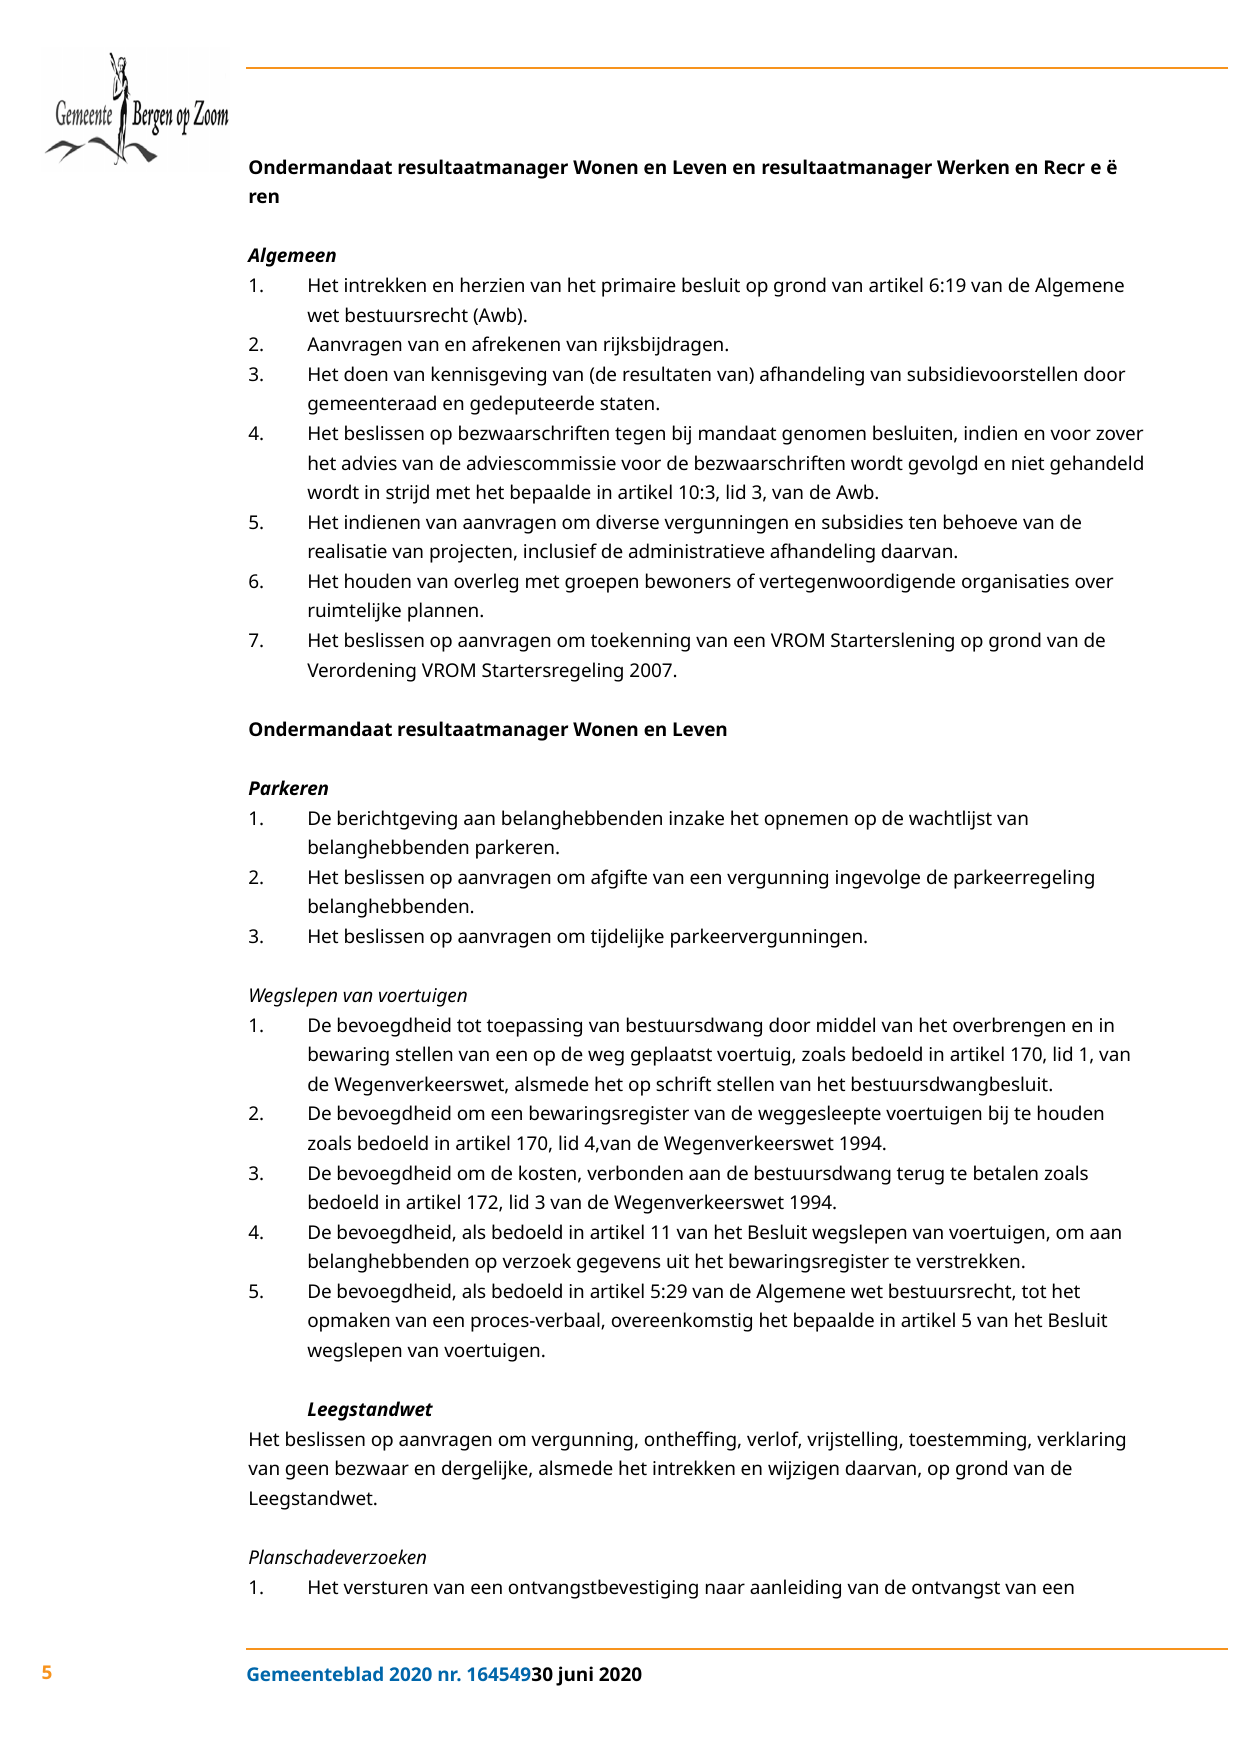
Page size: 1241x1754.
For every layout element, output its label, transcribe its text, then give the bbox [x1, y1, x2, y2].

list Het indienen van aanvragen om diverse vergunningen en subsidies ten behoeve van de realisatie van projecten, inclusief de administratieve afhandeling daarvan. [248, 509, 1152, 564]
text Ondermandaat resultaatmanager Wonen en Leven [248, 716, 1152, 742]
text Ondermandaat resultaatmanager Wonen en Leven en resultaatmanager Werken en Recr e ë ren [248, 154, 1152, 209]
list De bevoegdheid om een bewaringsregister van de weggesleepte voertuigen bij te houden zoals bedoeld in artikel 170, lid 4,van de Wegenverkeerswet 1994. [248, 1101, 1152, 1156]
list Aanvragen van en afrekenen van rijksbijdragen. [248, 331, 1152, 357]
list Het houden van overleg met groepen bewoners of vertegenwoordigende organisaties over ruimtelijke plannen. [248, 568, 1152, 623]
list Het doen van kennisgeving van (de resultaten van) afhandeling van subsidievoorstellen door gemeenteraad en gedeputeerde staten. [248, 361, 1152, 416]
list De bevoegdheid om de kosten, verbonden aan de bestuursdwang terug te betalen zoals bedoeld in artikel 172, lid 3 van de Wegenverkeerswet 1994. [248, 1160, 1152, 1215]
list Het beslissen op aanvragen om toekenning van een VROM Starterslening op grond van de Verordening VROM Startersregeling 2007. [248, 627, 1152, 683]
list De berichtgeving aan belanghebbenden inzake het opnemen op de wachtlijst van belanghebbenden parkeren. [248, 805, 1152, 860]
list De bevoegdheid tot toepassing van bestuursdwang door middel van het overbrengen en in bewaring stellen van een op de weg geplaatst voertuig, zoals bedoeld in artikel 170, lid 1, van de Wegenverkeerswet, alsmede het op schrift stellen van het bestuursdwangbesluit. [248, 1012, 1152, 1097]
list De bevoegdheid, als bedoeld in artikel 5:29 van de Algemene wet bestuursrecht, tot het opmaken van een proces-verbaal, overeenkomstig het bepaalde in artikel 5 van het Besluit wegslepen van voertuigen. [248, 1278, 1152, 1363]
list Het beslissen op aanvragen om afgifte van een vergunning ingevolge de parkeerregeling belanghebbenden. [248, 864, 1152, 919]
list Het versturen van een ontvangstbevestiging naar aanleiding van de ontvangst van een [248, 1574, 1152, 1600]
text Wegslepen van voertuigen [248, 982, 1152, 1008]
list Het intrekken en herzien van het primaire besluit op grond van artikel 6:19 van de Algemene wet bestuursrecht (Awb). [248, 272, 1152, 328]
list De bevoegdheid, als bedoeld in artikel 11 van het Besluit wegslepen van voertuigen, om aan belanghebbenden op verzoek gegevens uit het bewaringsregister te verstrekken. [248, 1219, 1152, 1274]
text Planschadeverzoeken [248, 1544, 1152, 1570]
list Leegstandwet [248, 1396, 1152, 1422]
text Het beslissen op aanvragen om vergunning, ontheffing, verlof, vrijstelling, toestemming, verklaring van geen bezwaar en dergelijke, alsmede het intrekken en wijzigen daarvan, op grond van de Leegstandwet. [248, 1426, 1152, 1511]
text Parkeren [248, 775, 1152, 801]
picture [41, 47, 231, 172]
list Het beslissen op bezwaarschriften tegen bij mandaat genomen besluiten, indien en voor zover het advies van de adviescommissie voor de bezwaarschriften wordt gevolgd en niet gehandeld wordt in strijd met het bepaalde in artikel 10:3, lid 3, van de Awb. [248, 420, 1152, 505]
list Het beslissen op aanvragen om tijdelijke parkeervergunningen. [248, 923, 1152, 949]
text Algemeen [248, 243, 1152, 268]
